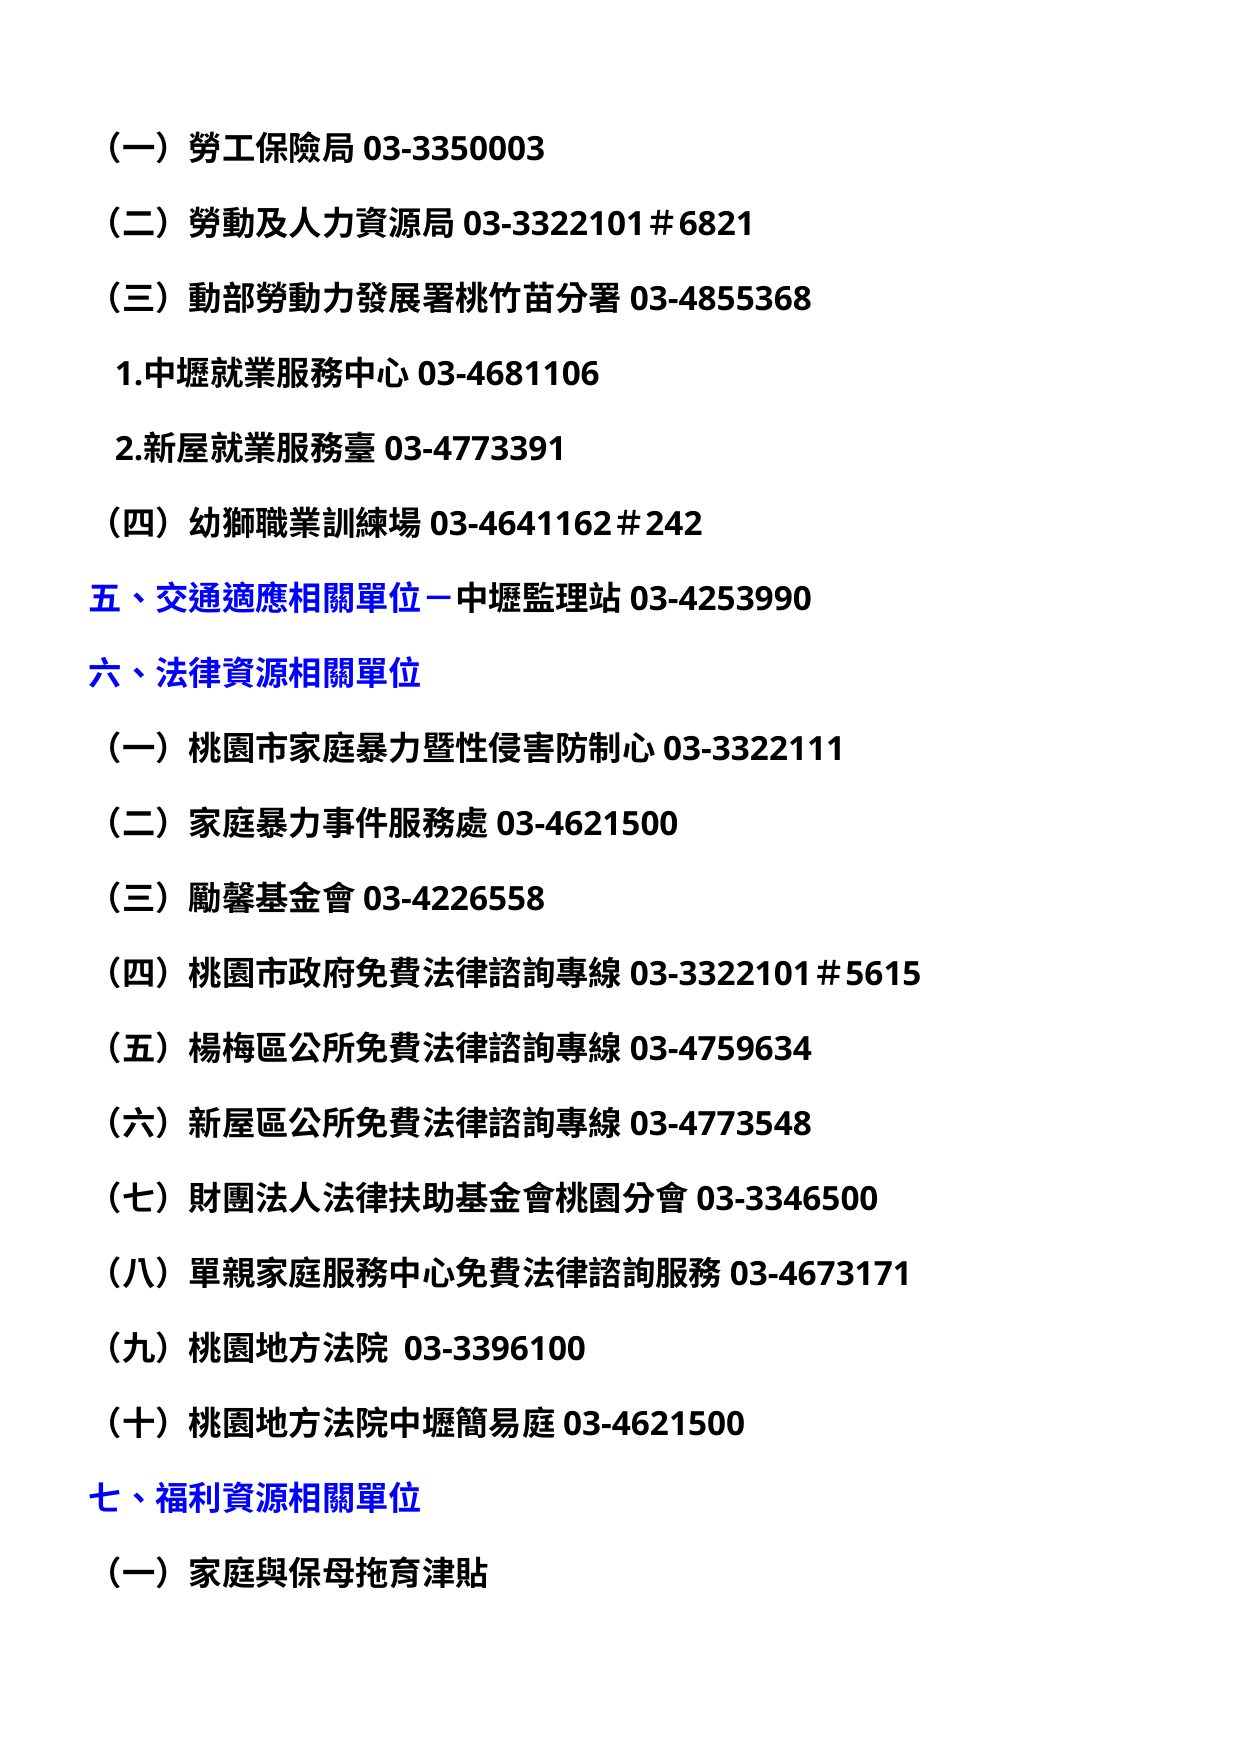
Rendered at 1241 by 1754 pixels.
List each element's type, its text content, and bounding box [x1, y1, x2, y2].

text 2.新屋就業服務臺 03-4773391 [89, 408, 1152, 483]
text （三）動部勞動力發展署桃竹苗分署 03-4855368 [89, 258, 1152, 333]
text （三）勵馨基金會 03-4226558 [89, 858, 1152, 933]
text （二）勞動及人力資源局 03-3322101＃6821 [89, 183, 1152, 258]
text 七、福利資源相關單位 [89, 1458, 1152, 1533]
text （一）勞工保險局 03-3350003 [89, 108, 1152, 183]
text （八）單親家庭服務中心免費法律諮詢服務 03-4673171 [89, 1233, 1152, 1308]
text （四）桃園市政府免費法律諮詢專線 03-3322101＃5615 [89, 933, 1152, 1008]
text 六、法律資源相關單位 [89, 633, 1152, 708]
text （一）家庭與保母拖育津貼 [89, 1533, 1152, 1608]
text （十）桃園地方法院中壢簡易庭 03-4621500 [89, 1383, 1152, 1458]
text （九）桃園地方法院 03-3396100 [89, 1308, 1152, 1383]
text （七）財團法人法律扶助基金會桃園分會 03-3346500 [89, 1158, 1152, 1233]
text （一）桃園市家庭暴力暨性侵害防制心 03-3322111 [89, 708, 1152, 783]
text 1.中壢就業服務中心 03-4681106 [89, 333, 1152, 408]
text （二）家庭暴力事件服務處 03-4621500 [89, 783, 1152, 858]
text （四）幼獅職業訓練場 03-4641162＃242 [89, 483, 1152, 558]
text （五）楊梅區公所免費法律諮詢專線 03-4759634 [89, 1008, 1152, 1083]
text （六）新屋區公所免費法律諮詢專線 03-4773548 [89, 1083, 1152, 1158]
text 五、交通適應相關單位－中壢監理站 03-4253990 [89, 558, 1152, 633]
